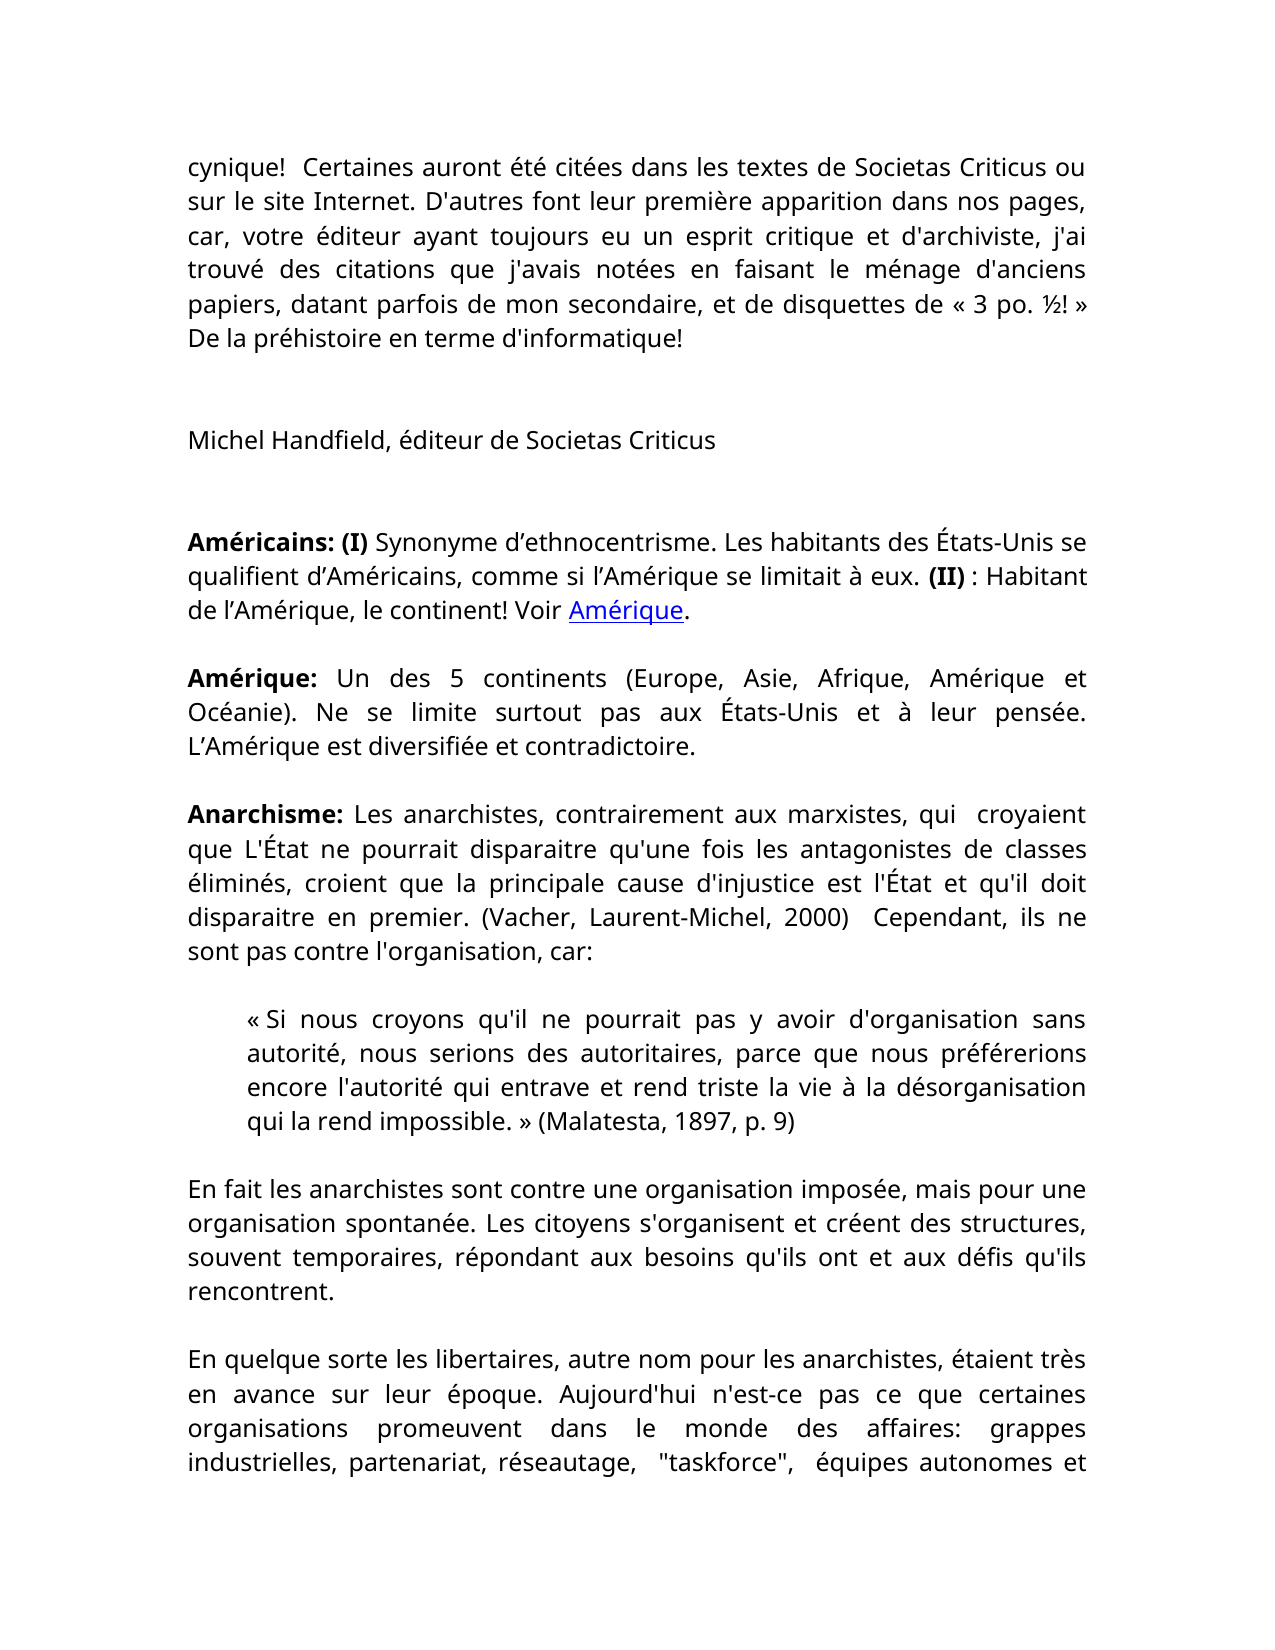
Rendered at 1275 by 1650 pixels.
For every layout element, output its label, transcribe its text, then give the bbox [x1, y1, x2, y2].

text cynique! Certaines auront été citées dans les textes de Societas Criticus ou sur le site Internet. D'autres font leur première apparition dans nos pages, car, votre éditeur ayant toujours eu un esprit critique et d'archiviste, j'ai trouvé des citations que j'avais notées en faisant le ménage d'anciens papiers, datant parfois de mon secondaire, et de disquettes de « 3 po. ½! » De la préhistoire en terme d'informatique! [187, 150, 1087, 354]
text « Si nous croyons qu'il ne pourrait pas y avoir d'organisation sans autorité, nous serions des autoritaires, parce que nous préférerions encore l'autorité qui entrave et rend triste la vie à la désorganisation qui la rend impossible. » (Malatesta, 1897, p. 9) [247, 1002, 1087, 1138]
text Amérique: Un des 5 continents (Europe, Asie, Afrique, Amérique et Océanie). Ne se limite surtout pas aux États-Unis et à leur pensée. L’Amérique est diversifiée et contradictoire. [187, 661, 1087, 763]
text Américains: (I) Synonyme d’ethnocentrisme. Les habitants des États-Unis se qualifient d’Américains, comme si l’Amérique se limitait à eux. (II) : Habitant de l’Amérique, le continent! Voir Amérique. [187, 525, 1087, 627]
text En fait les anarchistes sont contre une organisation imposée, mais pour une organisation spontanée. Les citoyens s'organisent et créent des structures, souvent temporaires, répondant aux besoins qu'ils ont et aux défis qu'ils rencontrent. [187, 1172, 1087, 1308]
text Anarchisme: Les anarchistes, contrairement aux marxistes, qui croyaient que L'État ne pourrait disparaitre qu'une fois les antagonistes de classes éliminés, croient que la principale cause d'injustice est l'État et qu'il doit disparaitre en premier. (Vacher, Laurent-Michel, 2000) Cependant, ils ne sont pas contre l'organisation, car: [187, 797, 1087, 967]
text Michel Handfield, éditeur de Societas Criticus [187, 422, 1087, 457]
text En quelque sorte les libertaires, autre nom pour les anarchistes, étaient très en avance sur leur époque. Aujourd'hui n'est-ce pas ce que certaines organisations promeuvent dans le monde des affaires: grappes industrielles, partenariat, réseautage, "taskforce", équipes autonomes et [187, 1342, 1087, 1478]
